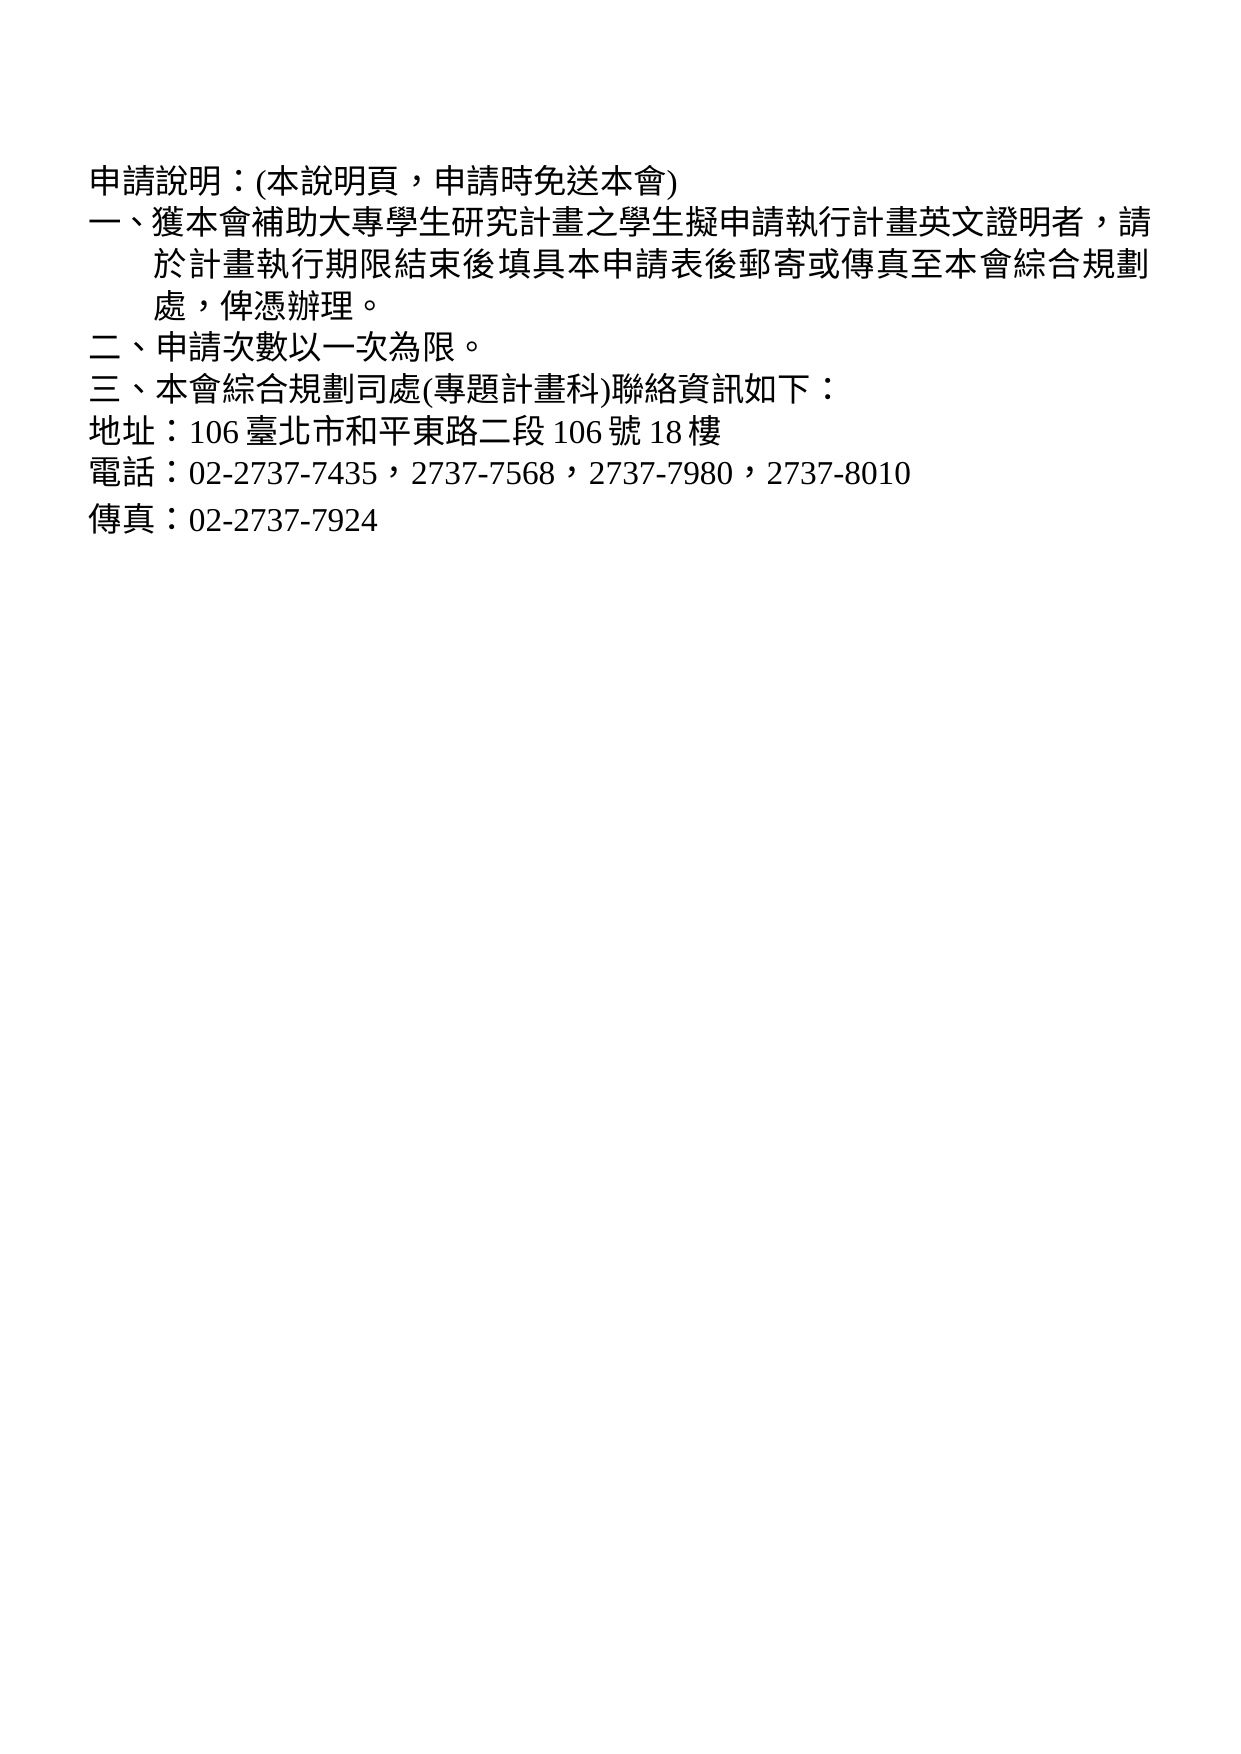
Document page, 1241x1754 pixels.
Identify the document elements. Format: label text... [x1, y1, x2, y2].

text 傳真：02-2737-7924 [89, 493, 1152, 541]
text 申請說明：(本說明頁，申請時免送本會) [89, 160, 1152, 201]
text 一、獲本會補助大專學生研究計畫之學生擬申請執行計畫英文證明者，請於計畫執行期限結束後填具本申請表後郵寄或傳真至本會綜合規劃處，俾憑辦理。 [89, 201, 1152, 326]
text 三、本會綜合規劃司處(專題計畫科)聯絡資訊如下： [89, 368, 1152, 410]
text 地址：106臺北市和平東路二段106號18樓 [89, 410, 1152, 451]
text 二、申請次數以一次為限。 [89, 326, 1152, 368]
text 電話：02-2737-7435，2737-7568，2737-7980，2737-8010 [89, 451, 1152, 493]
